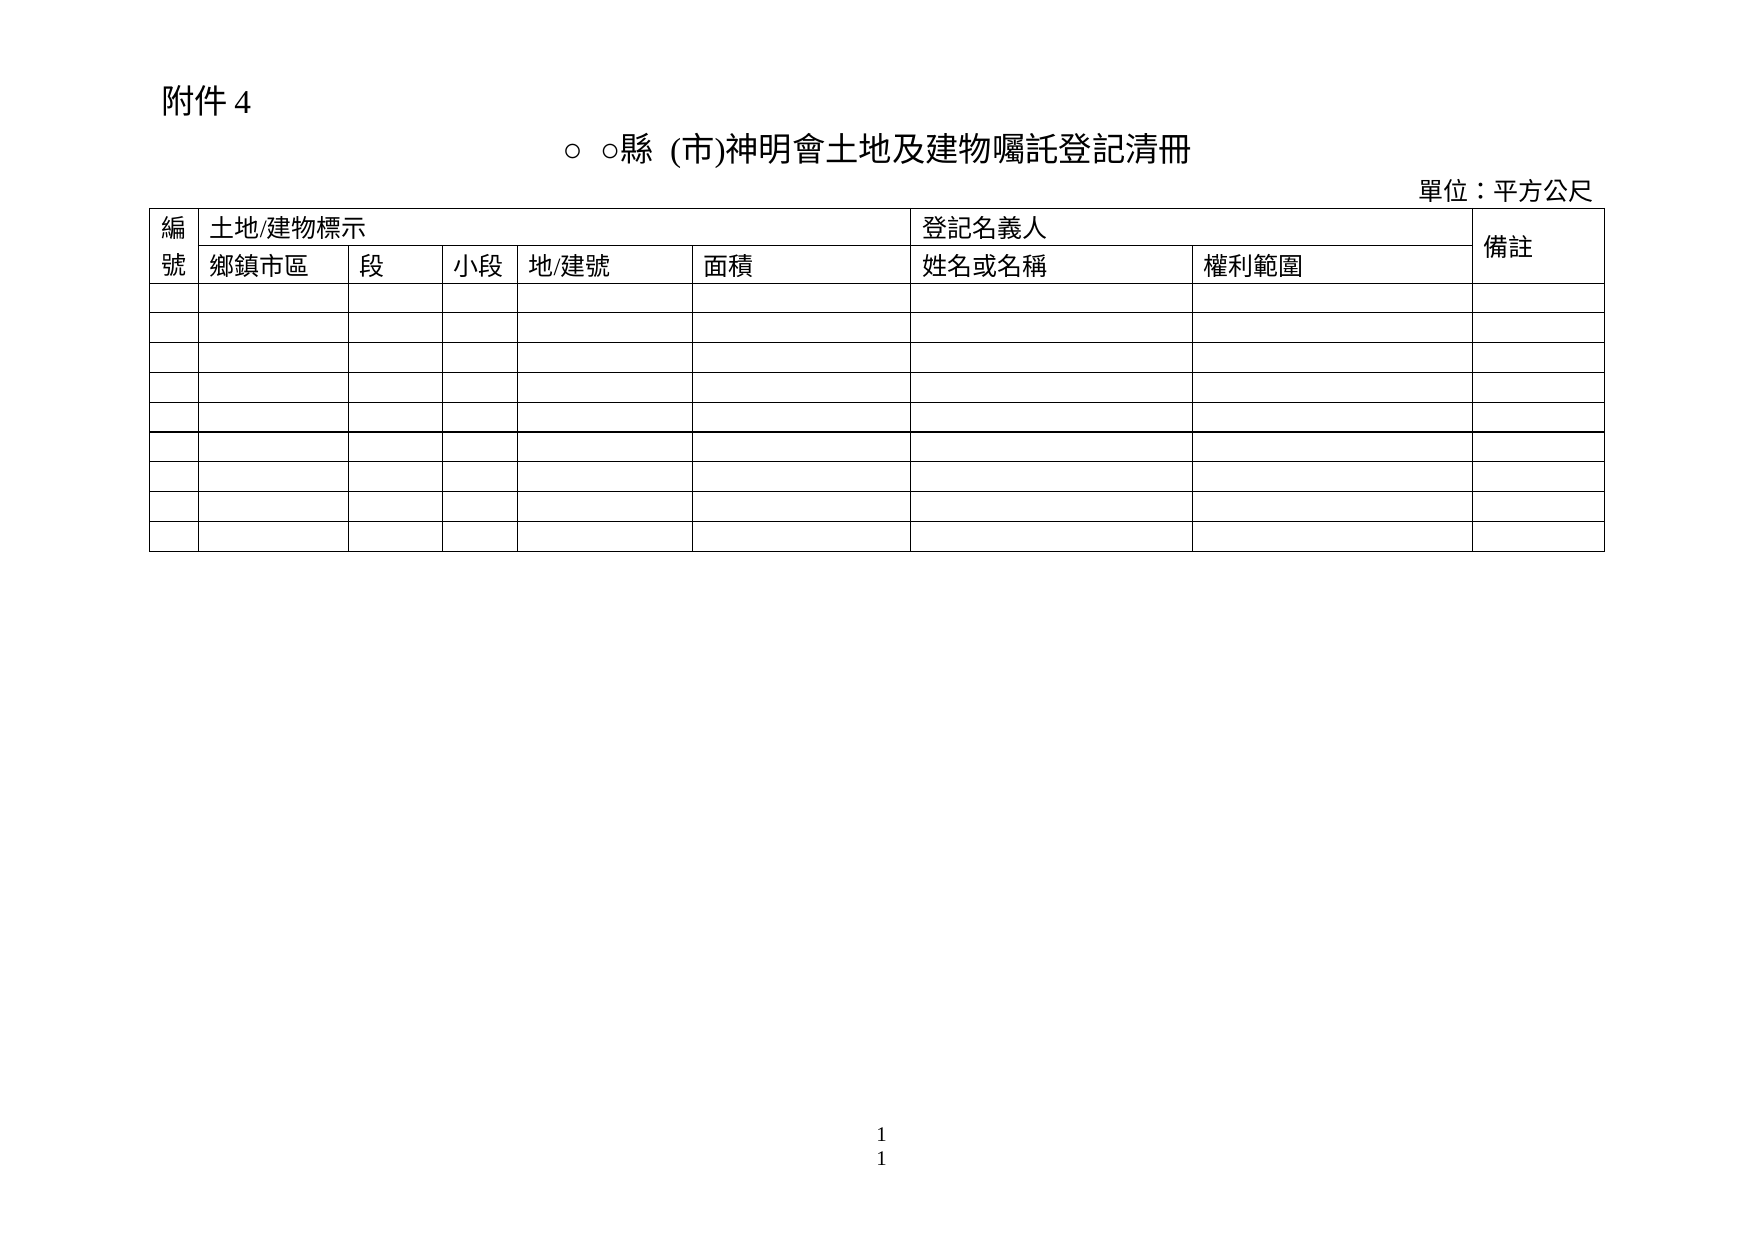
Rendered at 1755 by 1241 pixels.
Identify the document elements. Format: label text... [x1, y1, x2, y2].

table_cell [150, 343, 198, 372]
table_cell 段 [349, 246, 442, 282]
table_cell [199, 522, 348, 551]
table_cell 土地/建物標示 [199, 209, 910, 245]
table_cell [693, 373, 910, 402]
table_cell [1473, 522, 1604, 551]
table_cell [518, 373, 692, 402]
table_cell [199, 403, 348, 431]
table_cell [693, 522, 910, 551]
table_cell [1473, 462, 1604, 491]
table_cell [1473, 284, 1604, 312]
table_cell [518, 522, 692, 551]
table_cell [693, 492, 910, 521]
table_cell [349, 403, 442, 431]
table_header 附件4 ○縣 (市)神明會土地及建物囑託登記清冊 單位：平方公尺 [150, 75, 1604, 208]
table_cell [1473, 373, 1604, 402]
table_cell [443, 313, 517, 342]
table_cell [518, 403, 692, 431]
table_cell [150, 492, 198, 521]
table_cell [693, 433, 910, 461]
table_cell [443, 522, 517, 551]
table_cell [150, 284, 198, 312]
table_cell [1473, 403, 1604, 431]
table_cell [693, 462, 910, 491]
table_cell [443, 462, 517, 491]
table_cell [349, 433, 442, 461]
table_cell [443, 492, 517, 521]
table_cell 面積 [693, 246, 910, 282]
table_cell [150, 462, 198, 491]
table_cell [199, 313, 348, 342]
table_cell [911, 343, 1192, 372]
table_cell [1193, 343, 1472, 372]
table_cell [911, 373, 1192, 402]
table_cell 權利範圍 [1193, 246, 1472, 282]
table_cell [150, 433, 198, 461]
table_cell [518, 284, 692, 312]
table_cell [1193, 284, 1472, 312]
table_cell 小段 [443, 246, 517, 282]
table_cell [199, 492, 348, 521]
table_cell 登記名義人 [911, 209, 1472, 245]
table_cell 姓名或名稱 [911, 246, 1192, 282]
table_cell 地/建號 [518, 246, 692, 282]
table_cell [1473, 492, 1604, 521]
table_cell [1193, 373, 1472, 402]
table_cell [150, 373, 198, 402]
table_cell [911, 462, 1192, 491]
table_cell [150, 403, 198, 431]
table_cell [693, 284, 910, 312]
table_cell [518, 433, 692, 461]
table_cell [349, 462, 442, 491]
table_cell [1473, 313, 1604, 342]
table_cell [1193, 522, 1472, 551]
table_cell [349, 343, 442, 372]
table_cell 備註 [1473, 209, 1604, 282]
table_cell [693, 403, 910, 431]
table_cell [1193, 462, 1472, 491]
table_cell [443, 284, 517, 312]
table_cell [518, 343, 692, 372]
table_cell [911, 313, 1192, 342]
table_cell 鄉鎮市區 [199, 246, 348, 282]
table_cell [693, 313, 910, 342]
table_cell [1473, 433, 1604, 461]
table_cell [1193, 492, 1472, 521]
table_cell [199, 373, 348, 402]
table_cell [150, 522, 198, 551]
table_cell [443, 373, 517, 402]
table_cell [911, 433, 1192, 461]
table_cell [443, 343, 517, 372]
table_cell [518, 313, 692, 342]
table_cell [1193, 313, 1472, 342]
table_cell [911, 403, 1192, 431]
table_cell 編號 [150, 209, 198, 282]
table_cell [199, 462, 348, 491]
table_cell [349, 373, 442, 402]
table_cell [1193, 433, 1472, 461]
table_cell [443, 433, 517, 461]
table_cell [1473, 343, 1604, 372]
table_cell [150, 313, 198, 342]
table_cell [911, 492, 1192, 521]
table_cell [911, 522, 1192, 551]
table_cell [349, 313, 442, 342]
table_cell [1193, 403, 1472, 431]
table_cell [199, 343, 348, 372]
table_cell [693, 343, 910, 372]
table_cell [911, 284, 1192, 312]
table_cell [518, 492, 692, 521]
table_cell [199, 284, 348, 312]
table_cell [443, 403, 517, 431]
table_cell [349, 492, 442, 521]
table_cell [349, 284, 442, 312]
table_cell [199, 433, 348, 461]
table_cell [349, 522, 442, 551]
table_cell [518, 462, 692, 491]
